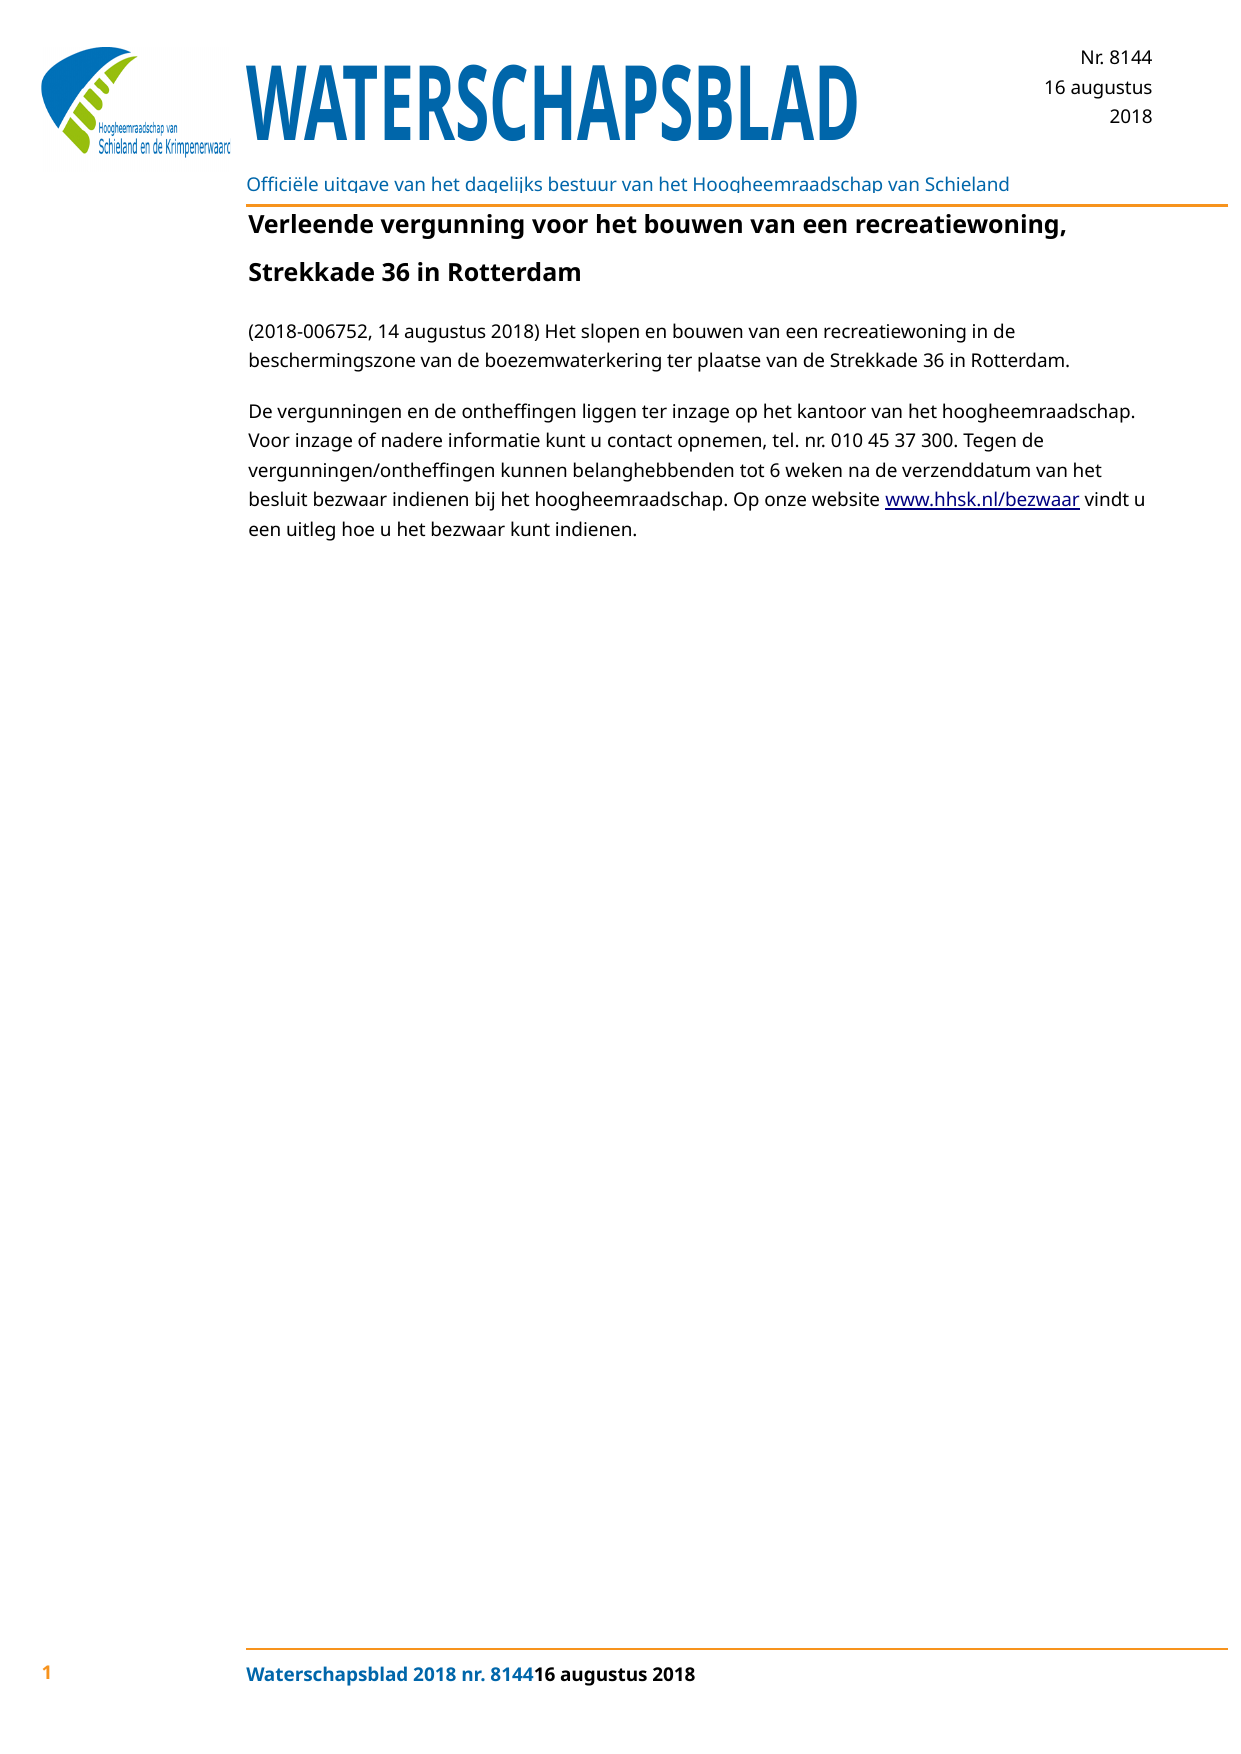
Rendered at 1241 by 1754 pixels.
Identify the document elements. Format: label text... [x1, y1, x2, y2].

text Verleende vergunning voor het bouwen van een recreatiewoning, Strekkade 36 in Rotterdam [248, 207, 1152, 288]
text (2018-006752, 14 augustus 2018) Het slopen en bouwen van een recreatiewoning in de beschermingszone van de boezemwaterkering ter plaatse van de Strekkade 36 in Rotterdam. [248, 318, 1152, 373]
text De vergunningen en de ontheffingen liggen ter inzage op het kantoor van het hoogheemraadschap. Voor inzage of nadere informatie kunt u contact opnemen, tel. nr. 010 45 37 300. Tegen de vergunningen/ontheffingen kunnen belanghebbenden tot 6 weken na de verzenddatum van het besluit bezwaar indienen bij het hoogheemraadschap. Op onze website www.hhsk.nl/bezwaar vindt u een uitleg hoe u het bezwaar kunt indienen. [248, 398, 1152, 542]
picture [41, 47, 231, 172]
